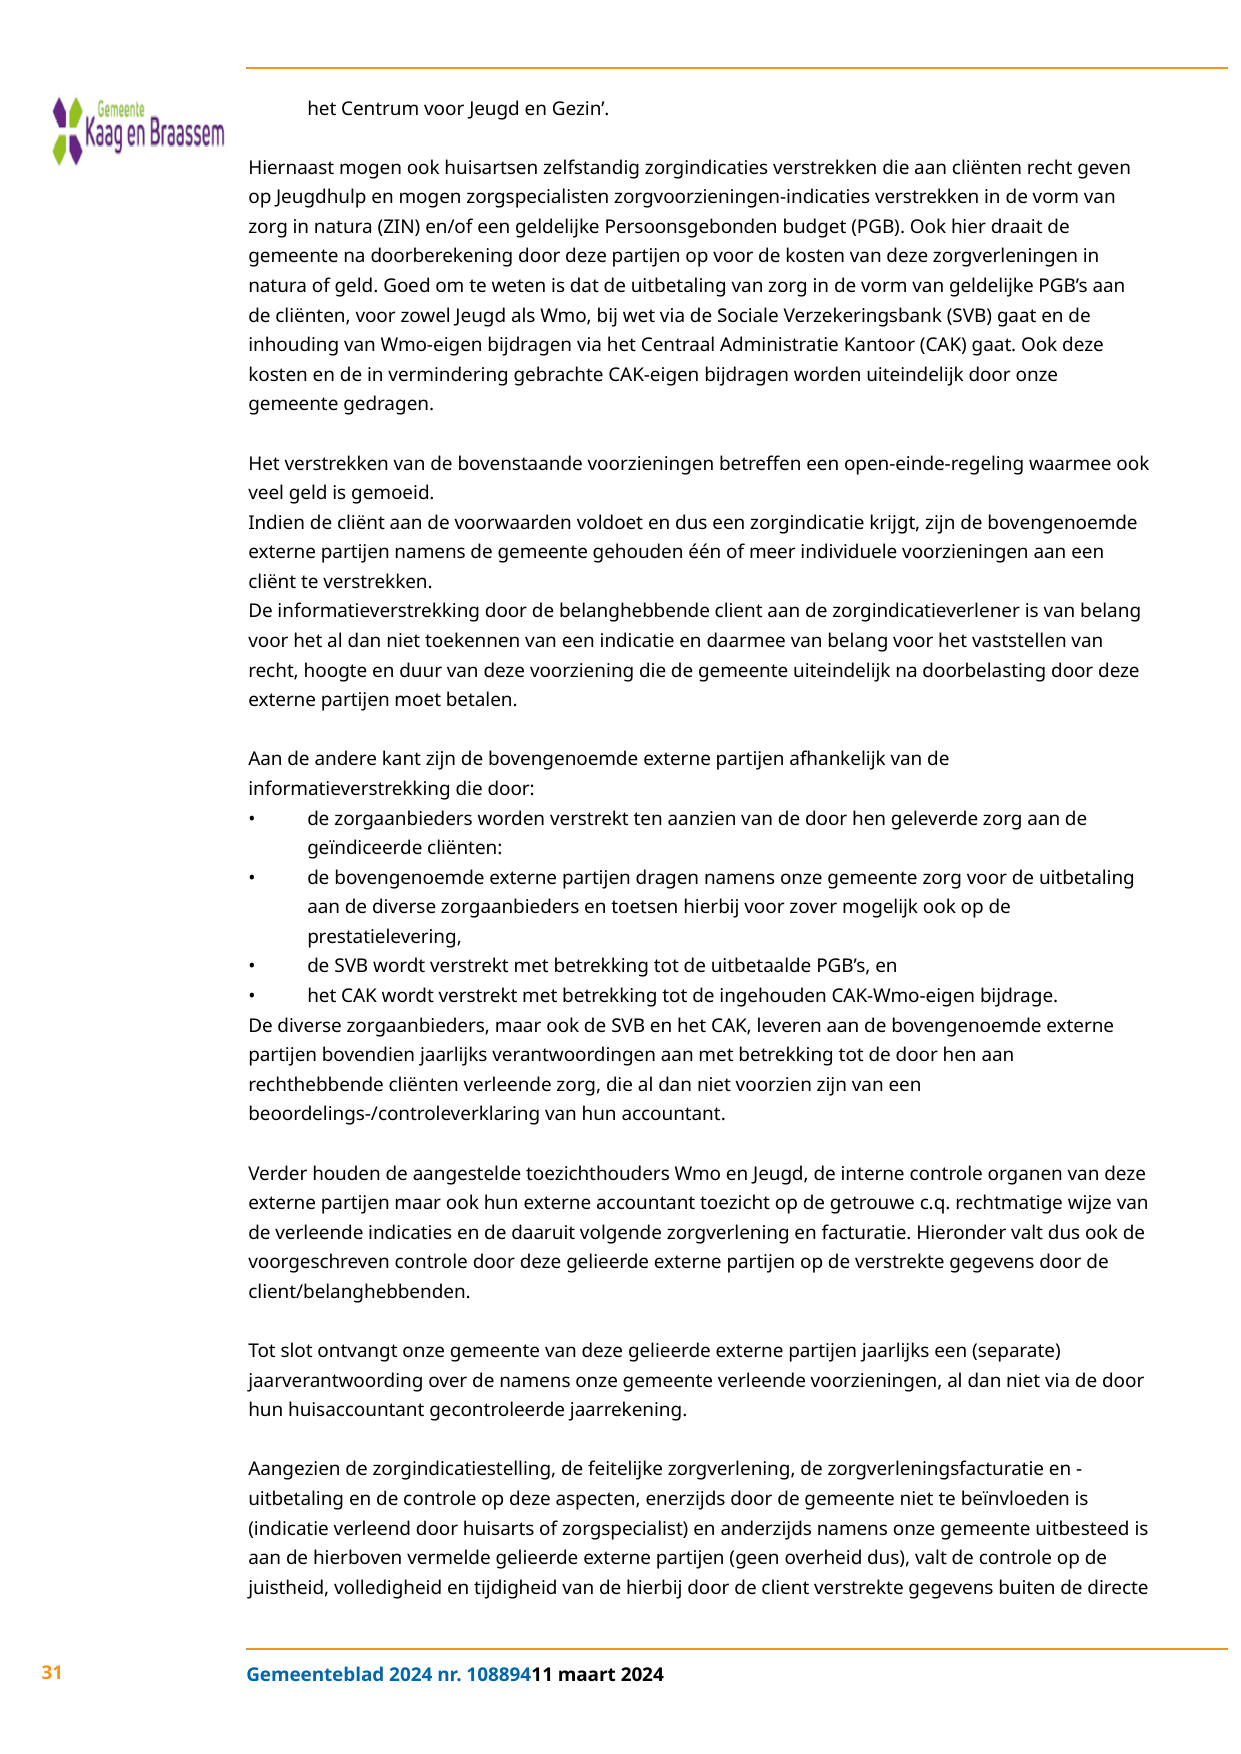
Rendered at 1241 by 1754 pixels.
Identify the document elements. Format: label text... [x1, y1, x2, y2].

text Tot slot ontvangt onze gemeente van deze gelieerde externe partijen jaarlijks een (separate) jaarverantwoording over de namens onze gemeente verleende voorzieningen, al dan niet via de door hun huisaccountant gecontroleerde jaarrekening. [248, 1337, 1152, 1422]
list de bovengenoemde externe partijen dragen namens onze gemeente zorg voor de uitbetaling aan de diverse zorgaanbieders en toetsen hierbij voor zover mogelijk ook op de prestatielevering, [248, 864, 1152, 949]
list de SVB wordt verstrekt met betrekking tot de uitbetaalde PGB’s, en [248, 953, 1152, 978]
list het CAK wordt verstrekt met betrekking tot de ingehouden CAK-Wmo-eigen bijdrage. [248, 982, 1152, 1008]
text Indien de cliënt aan de voorwaarden voldoet en dus een zorgindicatie krijgt, zijn de bovengenoemde externe partijen namens de gemeente gehouden één of meer individuele voorzieningen aan een cliënt te verstrekken. [248, 509, 1152, 594]
text Aan de andere kant zijn de bovengenoemde externe partijen afhankelijk van de informatieverstrekking die door: [248, 746, 1152, 801]
text De informatieverstrekking door de belanghebbende client aan de zorgindicatieverlener is van belang voor het al dan niet toekennen van een indicatie en daarmee van belang voor het vaststellen van recht, hoogte en duur van deze voorziening die de gemeente uiteindelijk na doorbelasting door deze externe partijen moet betalen. [248, 598, 1152, 712]
text Hiernaast mogen ook huisartsen zelfstandig zorgindicaties verstrekken die aan cliënten recht geven op Jeugdhulp en mogen zorgspecialisten zorgvoorzieningen-indicaties verstrekken in de vorm van zorg in natura (ZIN) en/of een geldelijke Persoonsgebonden budget (PGB). Ook hier draait de gemeente na doorberekening door deze partijen op voor de kosten van deze zorgverleningen in natura of geld. Goed om te weten is dat de uitbetaling van zorg in de vorm van geldelijke PGB’s aan de cliënten, voor zowel Jeugd als Wmo, bij wet via de Sociale Verzekeringsbank (SVB) gaat en de inhouding van Wmo-eigen bijdragen via het Centraal Administratie Kantoor (CAK) gaat. Ook deze kosten en de in vermindering gebrachte CAK-eigen bijdragen worden uiteindelijk door onze gemeente gedragen. [248, 154, 1152, 416]
text Het verstrekken van de bovenstaande voorzieningen betreffen een open-einde-regeling waarmee ook veel geld is gemoeid. [248, 450, 1152, 505]
text Aangezien de zorgindicatiestelling, de feitelijke zorgverlening, de zorgverleningsfacturatie en -uitbetaling en de controle op deze aspecten, enerzijds door de gemeente niet te beïnvloeden is (indicatie verleend door huisarts of zorgspecialist) en anderzijds namens onze gemeente uitbesteed is aan de hierboven vermelde gelieerde externe partijen (geen overheid dus), valt de controle op de juistheid, volledigheid en tijdigheid van de hierbij door de client verstrekte gegevens buiten de directe [248, 1456, 1152, 1600]
text De diverse zorgaanbieders, maar ook de SVB en het CAK, leveren aan de bovengenoemde externe partijen bovendien jaarlijks verantwoordingen aan met betrekking tot de door hen aan rechthebbende cliënten verleende zorg, die al dan niet voorzien zijn van een beoordelings-/controleverklaring van hun accountant. [248, 1012, 1152, 1126]
list het Centrum voor Jeugd en Gezin’. [248, 95, 1152, 121]
text Verder houden de aangestelde toezichthouders Wmo en Jeugd, de interne controle organen van deze externe partijen maar ook hun externe accountant toezicht op de getrouwe c.q. rechtmatige wijze van de verleende indicaties en de daaruit volgende zorgverlening en facturatie. Hieronder valt dus ook de voorgeschreven controle door deze gelieerde externe partijen op de verstrekte gegevens door de client/belanghebbenden. [248, 1160, 1152, 1304]
list de zorgaanbieders worden verstrekt ten aanzien van de door hen geleverde zorg aan de geïndiceerde cliënten: [248, 805, 1152, 860]
picture [41, 47, 231, 172]
